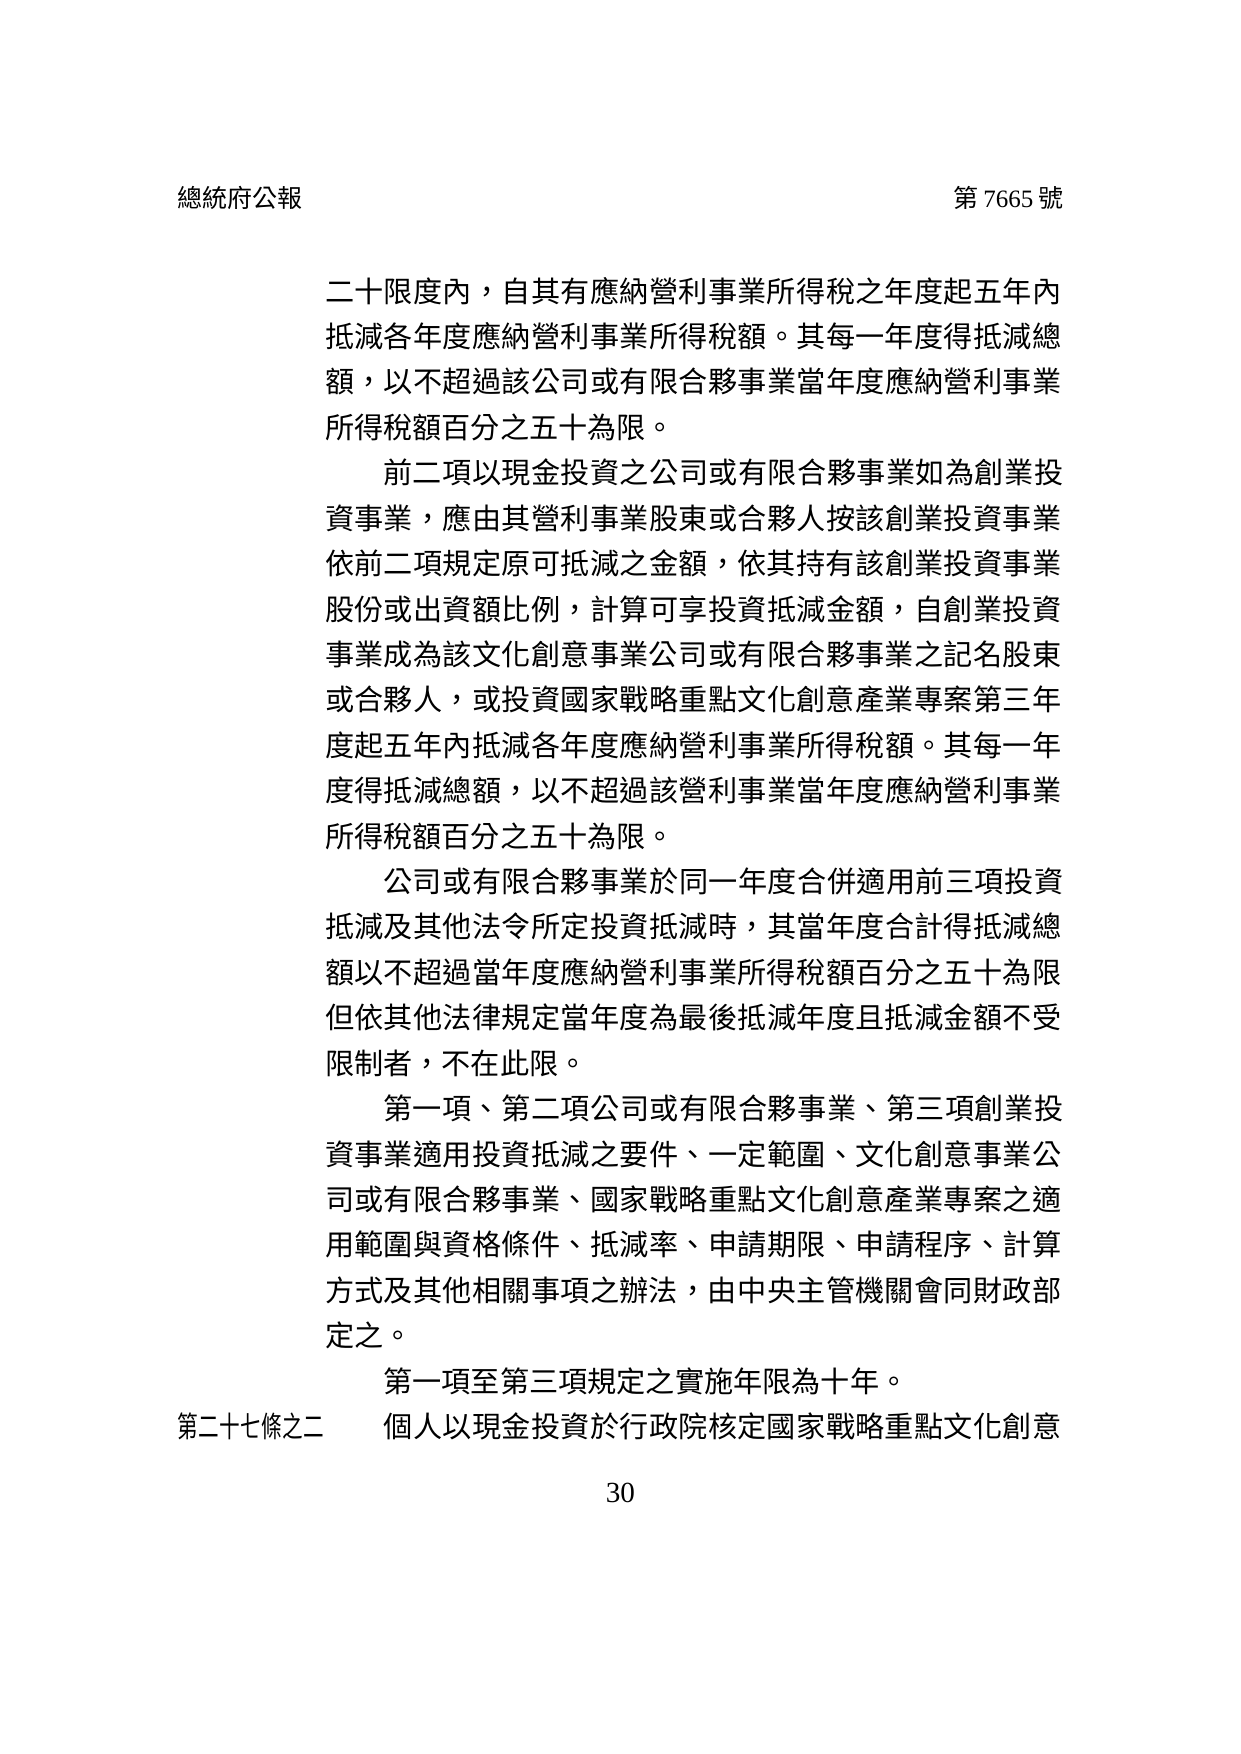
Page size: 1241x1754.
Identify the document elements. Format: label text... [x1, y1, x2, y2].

text 第一項至第三項規定之實施年限為十年。 [325, 1356, 1063, 1401]
text 公司或有限合夥事業於同一年度合併適用前三項投資抵減及其他法令所定投資抵減時，其當年度合計得抵減總額以不超過當年度應納營利事業所得稅額百分之五十為限。但依其他法律規定當年度為最後抵減年度且抵減金額不受限制者，不在此限。 [325, 856, 1063, 1083]
text 第二十七條之二 個人以現金投資於行政院核定國家戰略重點文化創意 [177, 1401, 1063, 1447]
text 第一項、第二項公司或有限合夥事業、第三項創業投資事業適用投資抵減之要件、一定範圍、文化創意事業公司或有限合夥事業、國家戰略重點文化創意產業專案之適用範圍與資格條件、抵減率、申請期限、申請程序、計算方式及其他相關事項之辦法，由中央主管機關會同財政部定之。 [325, 1083, 1063, 1356]
text 前二項以現金投資之公司或有限合夥事業如為創業投資事業，應由其營利事業股東或合夥人按該創業投資事業依前二項規定原可抵減之金額，依其持有該創業投資事業股份或出資額比例，計算可享投資抵減金額，自創業投資事業成為該文化創意事業公司或有限合夥事業之記名股東或合夥人，或投資國家戰略重點文化創意產業專案第三年度起五年內抵減各年度應納營利事業所得稅額。其每一年度得抵減總額，以不超過該營利事業當年度應納營利事業所得稅額百分之五十為限。 [325, 447, 1063, 856]
text 二十限度內，自其有應納營利事業所得稅之年度起五年內抵減各年度應納營利事業所得稅額。其每一年度得抵減總額，以不超過該公司或有限合夥事業當年度應納營利事業所得稅額百分之五十為限。 [325, 266, 1063, 447]
